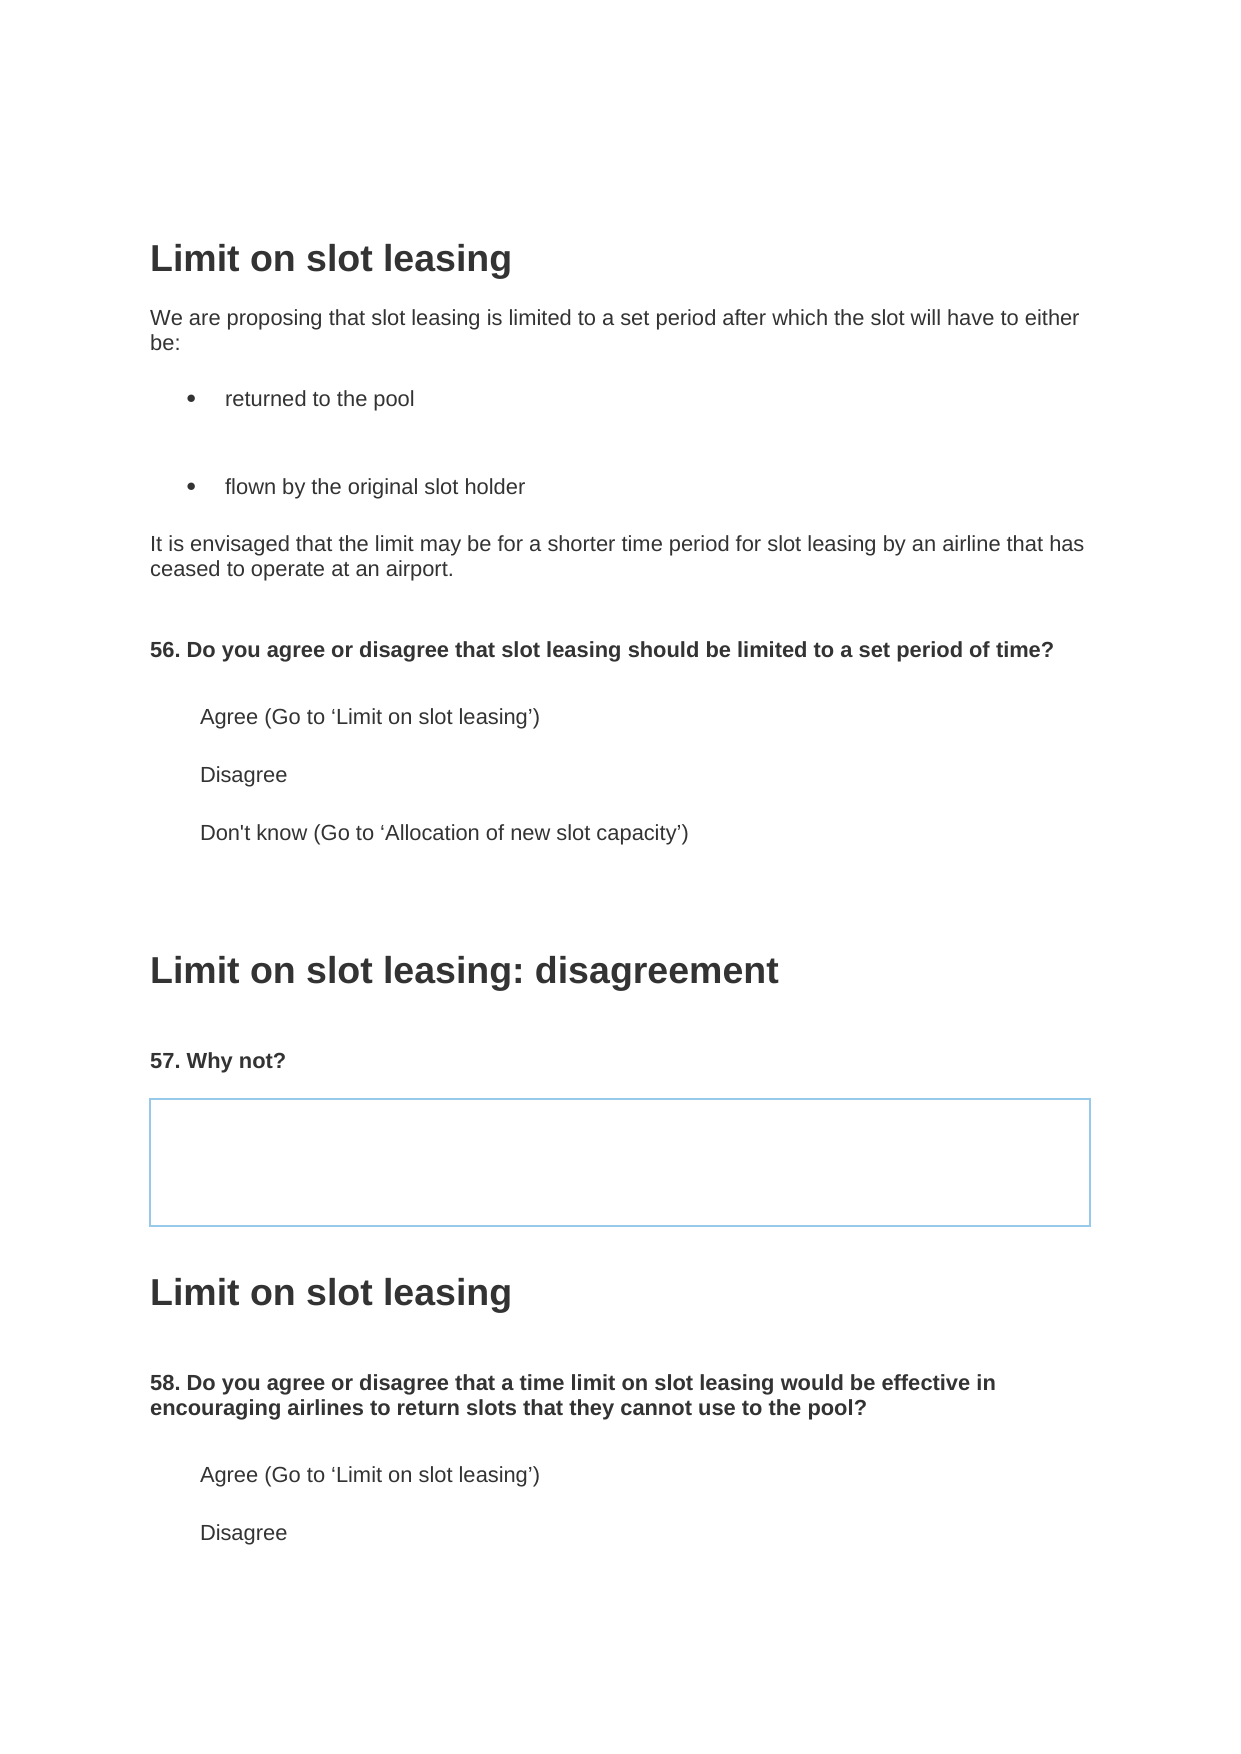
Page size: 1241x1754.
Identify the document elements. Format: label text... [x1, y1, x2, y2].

table_header returned to the pool [150, 355, 525, 443]
table_header [151, 1100, 1089, 1225]
text Limit on slot leasing: disagreement [150, 862, 1090, 991]
table_cell [150, 746, 200, 804]
table_cell [150, 1503, 200, 1561]
text Limit on slot leasing [150, 150, 1090, 279]
text Limit on slot leasing [150, 1270, 1090, 1313]
subtitle 56. Do you agree or disagree that slot leasing should be limited to a set period of time? [150, 637, 1090, 662]
table_cell Don't know (Go to ‘Allocation of new slot capacity’) [200, 804, 689, 862]
table_cell Disagree [200, 1503, 589, 1561]
subtitle 57. Why not? [150, 1048, 1090, 1073]
table_header [150, 1445, 200, 1503]
table_cell [150, 804, 200, 862]
table_header Agree (Go to ‘Limit on slot leasing’) [200, 1445, 589, 1503]
table_cell flown by the original slot holder [150, 443, 525, 530]
text It is envisaged that the limit may be for a shorter time period for slot leasing by an airline that has ceased to operate at an airport. [150, 530, 1090, 581]
table_header Agree (Go to ‘Limit on slot leasing’) [200, 688, 689, 746]
subtitle 58. Do you agree or disagree that a time limit on slot leasing would be effective in encouraging airlines to return slots that they cannot use to the pool? [150, 1370, 1090, 1420]
text We are proposing that slot leasing is limited to a set period after which the slot will have to either be: [150, 304, 1090, 355]
table_cell Disagree [200, 746, 689, 804]
table_header [150, 688, 200, 746]
